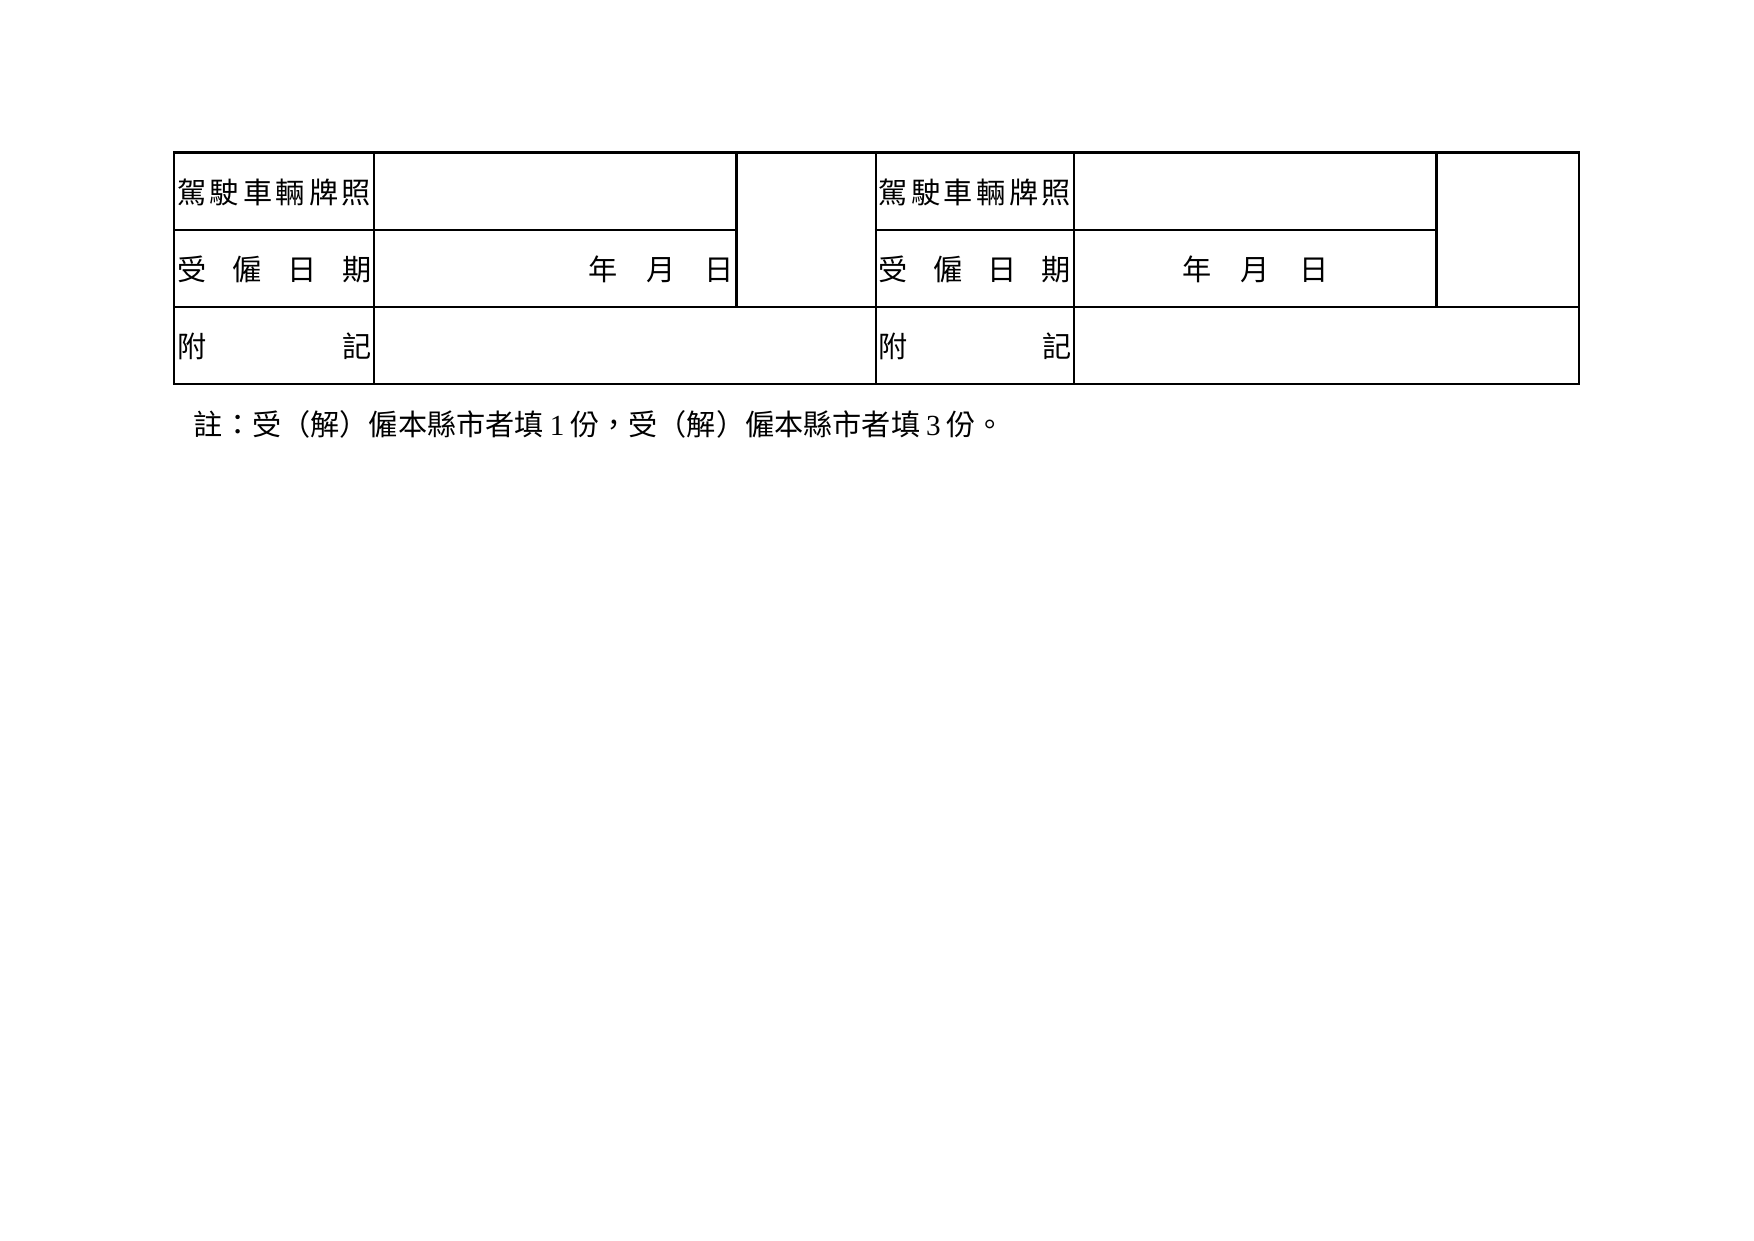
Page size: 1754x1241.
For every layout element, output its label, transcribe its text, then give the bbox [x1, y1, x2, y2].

table_cell [1075, 308, 1578, 383]
table_cell 年 月 日 [375, 231, 735, 306]
table_cell [375, 308, 875, 383]
table_cell [1438, 154, 1578, 306]
table_cell 駕駛車輛牌照 [175, 154, 373, 228]
table_cell [738, 154, 875, 306]
table_cell [375, 154, 735, 228]
table_cell 受僱日期 [877, 231, 1073, 306]
text 註：受（解）僱本縣市者填1份，受（解）僱本縣市者填3份。 [150, 385, 1604, 460]
table_cell 附記 [877, 308, 1073, 383]
table_cell 駕駛車輛牌照 [877, 154, 1073, 228]
table_cell 受僱日期 [175, 231, 373, 306]
table_cell [1075, 154, 1435, 228]
table_cell 附記 [175, 308, 373, 383]
table_cell 年 月 日 [1075, 231, 1435, 306]
